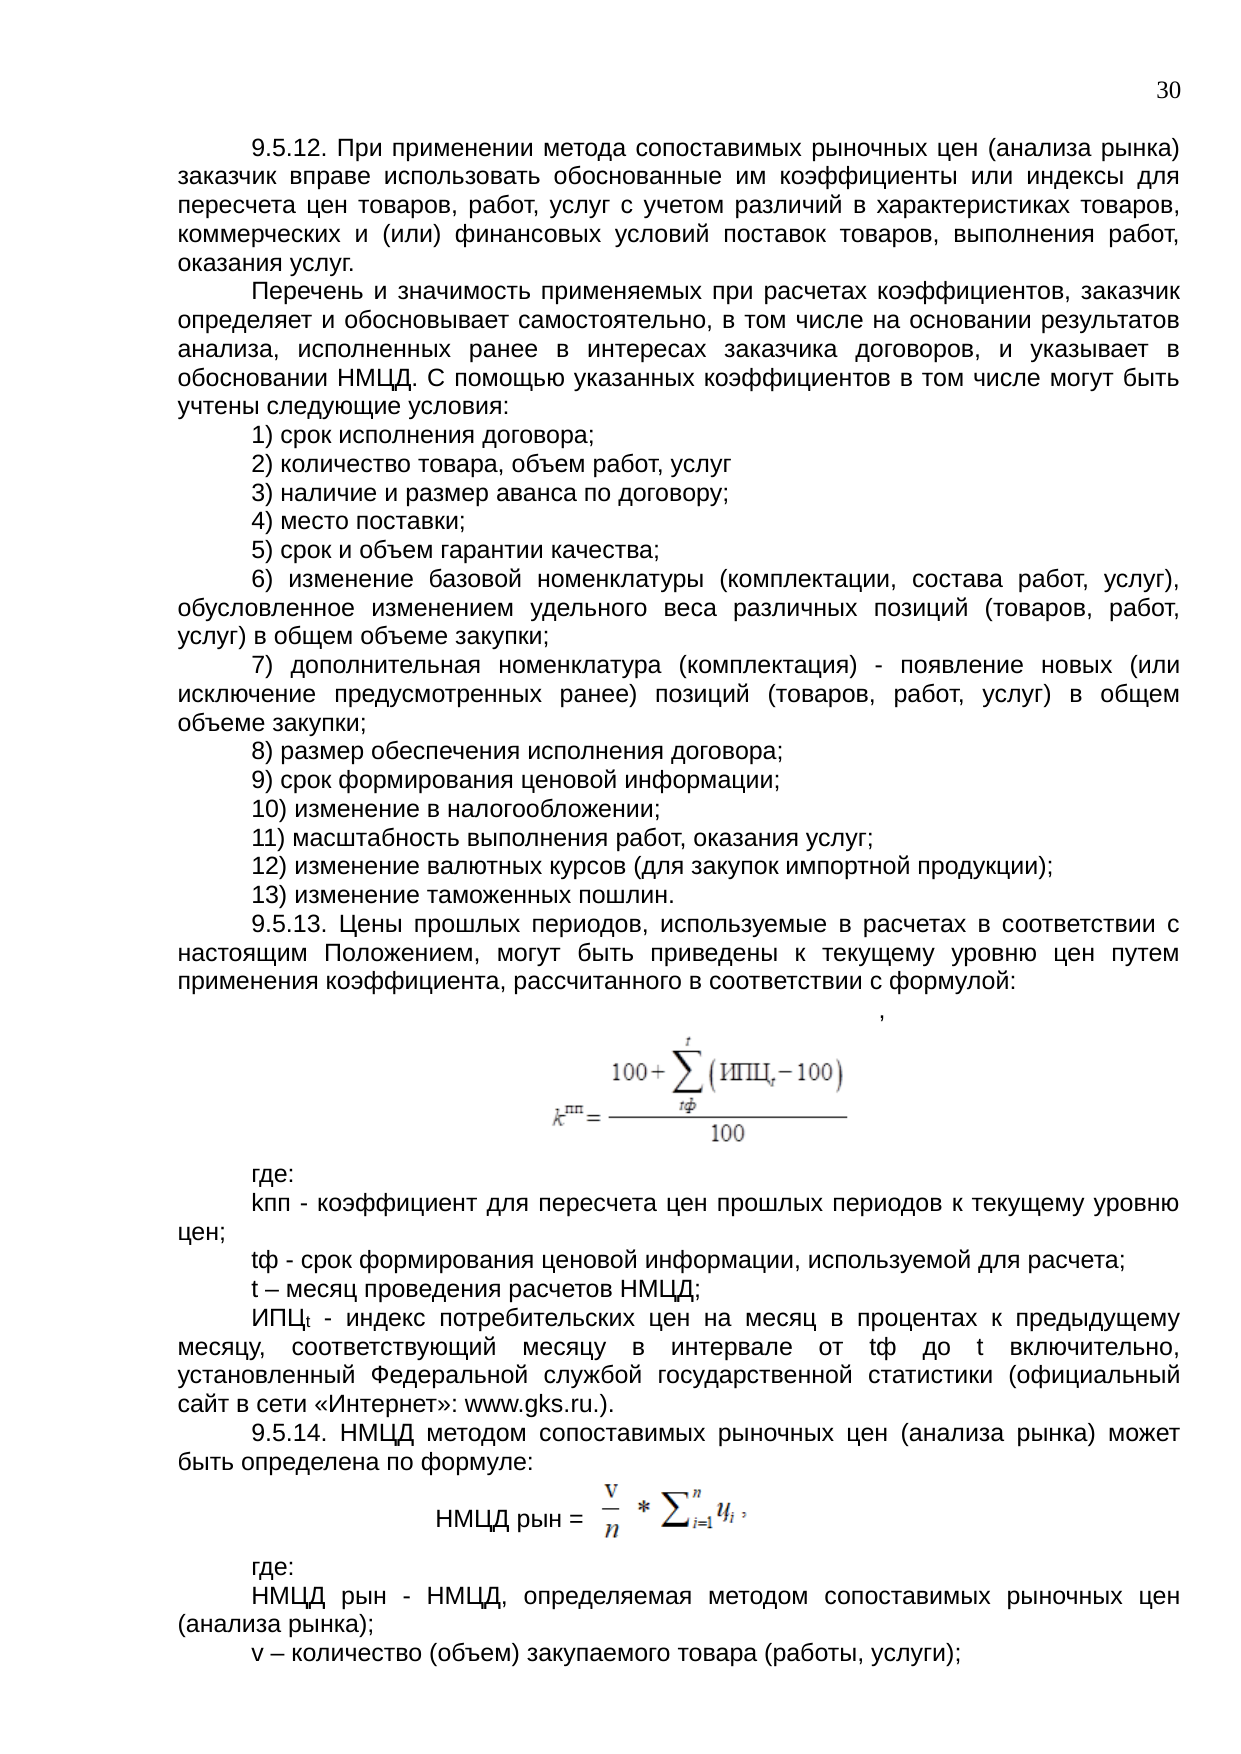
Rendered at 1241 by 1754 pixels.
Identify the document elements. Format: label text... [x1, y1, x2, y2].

text 11) масштабность выполнения работ, оказания услуг; [177, 822, 1181, 851]
text 8) размер обеспечения исполнения договора; [177, 736, 1181, 765]
text t – месяц проведения расчетов НМЦД; [177, 1274, 1181, 1303]
table_header [591, 1475, 886, 1542]
text kпп - коэффициент для пересчета цен прошлых периодов к текущему уровню цен; [177, 1188, 1181, 1245]
text 7) дополнительная номенклатура (комплектация) - появление новых (или исключение предусмотренных ранее) позиций (товаров, работ, услуг) в общем объеме закупки; [177, 650, 1181, 736]
list количество товара, объем работ, услуг [251, 449, 1181, 477]
text где: [177, 1552, 1181, 1581]
list место поставки; [251, 506, 1181, 535]
text tф - срок формирования ценовой информации, используемой для расчета; [177, 1245, 1181, 1274]
table_header НМЦД рын = [177, 1475, 591, 1552]
text где: [177, 1159, 1181, 1188]
text v – количество (объем) закупаемого товара (работы, услуги); [177, 1638, 1181, 1667]
list срок исполнения договора; [251, 420, 1181, 449]
text 9.5.14. НМЦД методом сопоставимых рыночных цен (анализа рынка) может быть определена по формуле: [177, 1418, 1181, 1475]
text Перечень и значимость применяемых при расчетах коэффициентов, заказчик определяет и обосновывает самостоятельно, в том числе на основании результатов анализа, исполненных ранее в интересах заказчика договоров, и указывает в обосновании НМЦД. С помощью указанных коэффициентов в том числе могут быть учтены следующие условия: [177, 276, 1181, 420]
text 13) изменение таможенных пошлин. [177, 880, 1181, 909]
text ИПЦt - индекс потребительских цен на месяц в процентах к предыдущему месяцу, соответствующий месяцу в интервале от tф до t включительно, установленный Федеральной службой государственной статистики (официальный сайт в сети «Интернет»: www.gks.ru.). [177, 1303, 1181, 1418]
picture [593, 1479, 752, 1543]
text , [177, 995, 1181, 1159]
text 10) изменение в налогообложении; [177, 794, 1181, 822]
text 6) изменение базовой номенклатуры (комплектации, состава работ, услуг), обусловленное изменением удельного веса различных позиций (товаров, работ, услуг) в общем объеме закупки; [177, 564, 1181, 650]
text 9.5.13. Цены прошлых периодов, используемые в расчетах в соответствии с настоящим Положением, могут быть приведены к текущему уровню цен путем применения коэффициента, рассчитанного в соответствии с формулой: [177, 909, 1181, 995]
table_header [591, 1543, 886, 1552]
picture [547, 1018, 879, 1159]
list срок и объем гарантии качества; [251, 535, 1181, 564]
text 12) изменение валютных курсов (для закупок импортной продукции); [177, 851, 1181, 880]
list наличие и размер аванса по договору; [251, 477, 1181, 506]
text 9) срок формирования ценовой информации; [177, 765, 1181, 794]
text НМЦД рын - НМЦД, определяемая методом сопоставимых рыночных цен (анализа рынка); [177, 1581, 1181, 1638]
text 9.5.12. При применении метода сопоставимых рыночных цен (анализа рынка) заказчик вправе использовать обоснованные им коэффициенты или индексы для пересчета цен товаров, работ, услуг с учетом различий в характеристиках товаров, коммерческих и (или) финансовых условий поставок товаров, выполнения работ, оказания услуг. [177, 132, 1181, 276]
